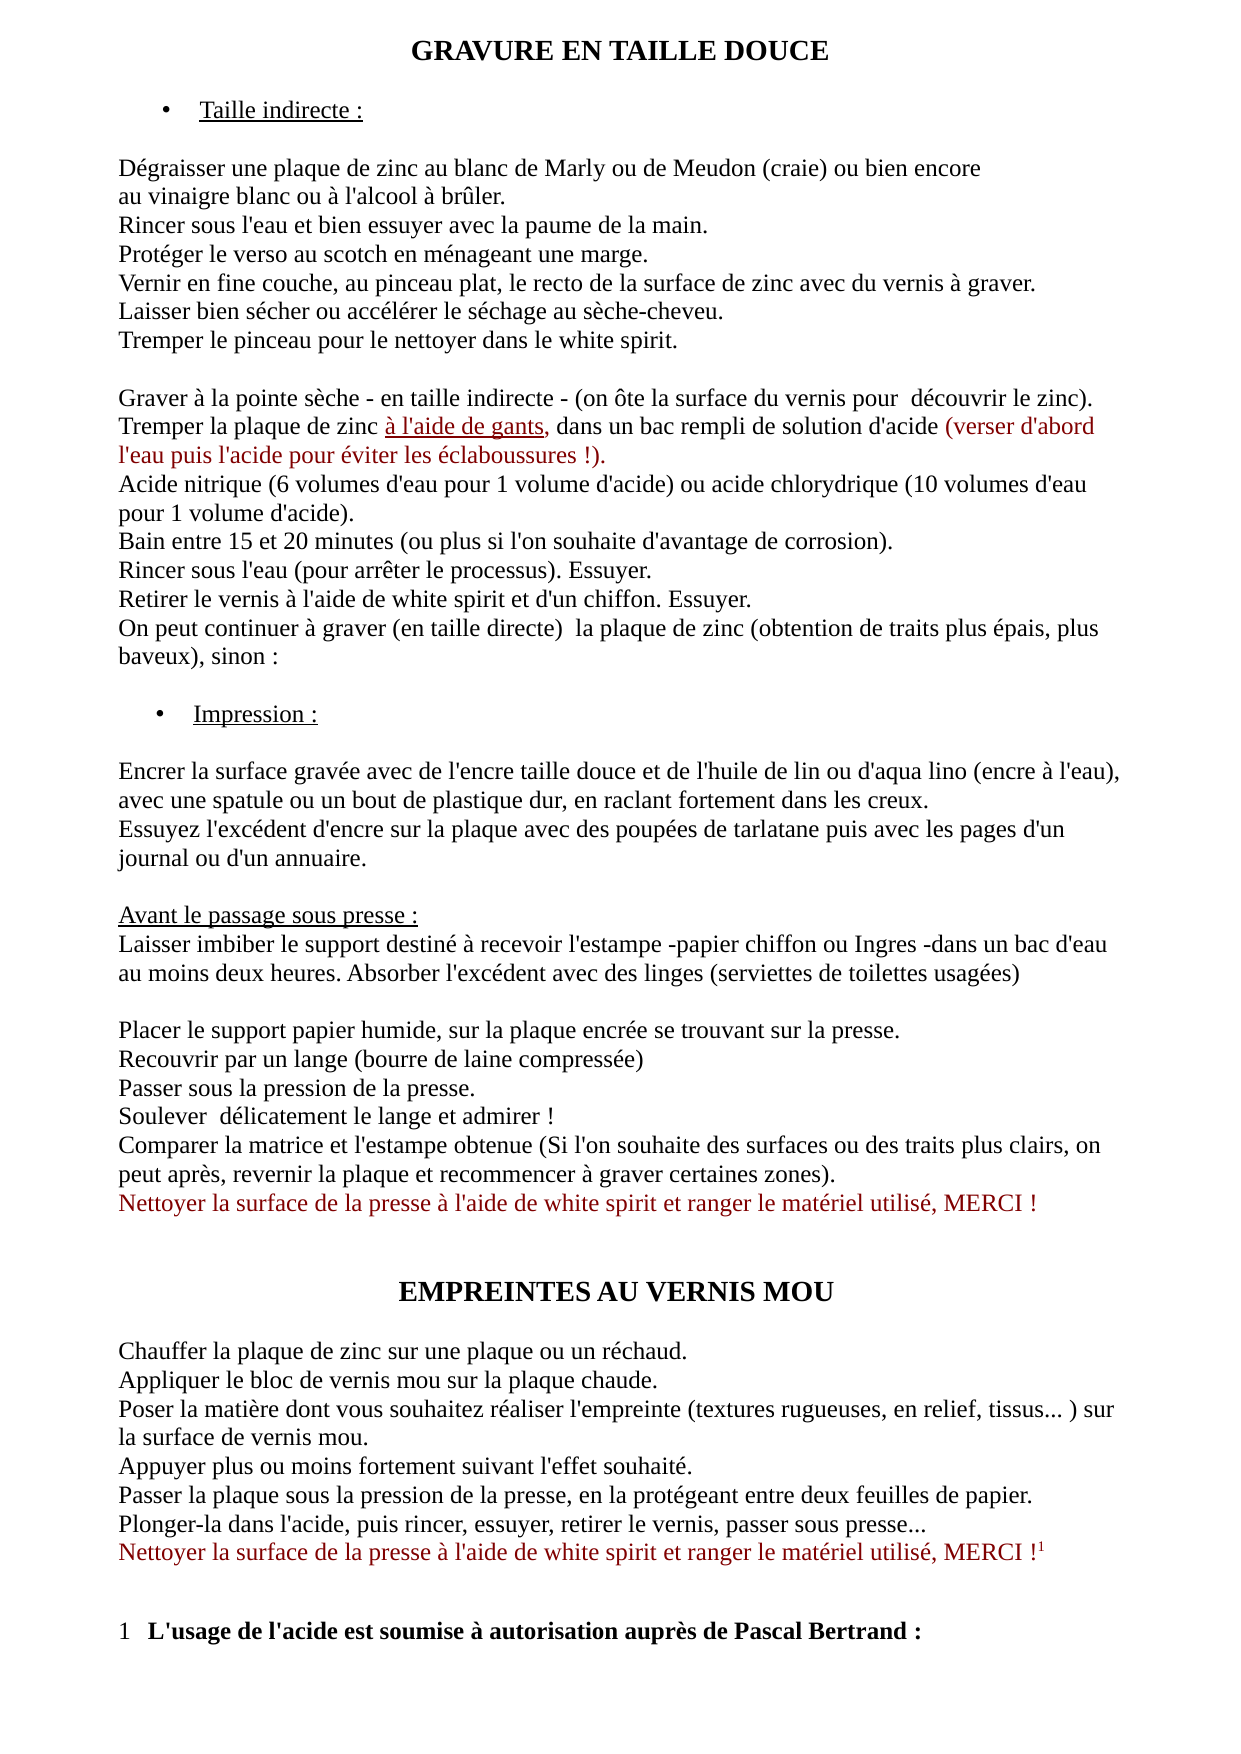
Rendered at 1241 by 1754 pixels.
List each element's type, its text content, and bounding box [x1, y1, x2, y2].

text Chauffer la plaque de zinc sur une plaque ou un réchaud. [118, 1336, 1122, 1365]
text Appliquer le bloc de vernis mou sur la plaque chaude. [118, 1365, 1122, 1394]
text Protéger le verso au scotch en ménageant une marge. [118, 239, 1122, 268]
text On peut continuer à graver (en taille directe) la plaque de zinc (obtention de traits plus épais, plus baveux), sinon : [118, 613, 1122, 670]
text Recouvrir par un lange (bourre de laine compressée) [118, 1044, 1122, 1073]
text Vernir en fine couche, au pinceau plat, le recto de la surface de zinc avec du vernis à graver. [118, 268, 1122, 296]
text Dégraisser une plaque de zinc au blanc de Marly ou de Meudon (craie) ou bien encore [118, 153, 1122, 181]
text Placer le support papier humide, sur la plaque encrée se trouvant sur la presse. [118, 1015, 1122, 1044]
text Nettoyer la surface de la presse à l'aide de white spirit et ranger le matériel utilisé, MERCI ! [118, 1188, 1122, 1216]
text Encrer la surface gravée avec de l'encre taille douce et de l'huile de lin ou d'aqua lino (encre à l'eau), avec une spatule ou un bout de plastique dur, en raclant fortement dans les creux. [118, 756, 1122, 814]
text au vinaigre blanc ou à l'alcool à brûler. [118, 181, 1122, 210]
text GRAVURE EN TAILLE DOUCE [118, 33, 1122, 66]
text Graver à la pointe sèche - en taille indirecte - (on ôte la surface du vernis pour découvrir le zinc). [118, 383, 1122, 411]
text Laisser bien sécher ou accélérer le séchage au sèche-cheveu. [118, 296, 1122, 325]
list Taille indirecte : [162, 95, 1122, 124]
text Tremper le pinceau pour le nettoyer dans le white spirit. [118, 325, 1122, 354]
text Passer sous la pression de la presse. [118, 1073, 1122, 1101]
text Comparer la matrice et l'estampe obtenue (Si l'on souhaite des surfaces ou des traits plus clairs, on peut après, revernir la plaque et recommencer à graver certaines zones). [118, 1130, 1122, 1188]
text Avant le passage sous presse : [118, 900, 1122, 929]
text Acide nitrique (6 volumes d'eau pour 1 volume d'acide) ou acide chlorydrique (10 volumes d'eau pour 1 volume d'acide). [118, 469, 1122, 526]
text EMPREINTES AU VERNIS MOU [118, 1274, 1122, 1307]
text Essuyez l'excédent d'encre sur la plaque avec des poupées de tarlatane puis avec les pages d'un journal ou d'un annuaire. [118, 814, 1122, 871]
text Bain entre 15 et 20 minutes (ou plus si l'on souhaite d'avantage de corrosion). [118, 526, 1122, 555]
text Rincer sous l'eau (pour arrêter le processus). Essuyer. [118, 555, 1122, 584]
text Plonger-la dans l'acide, puis rincer, essuyer, retirer le vernis, passer sous presse... [118, 1509, 1122, 1537]
text Tremper la plaque de zinc à l'aide de gants, dans un bac rempli de solution d'acide (verser d'abord l'eau puis l'acide pour éviter les éclaboussures !). [118, 411, 1122, 469]
text Laisser imbiber le support destiné à recevoir l'estampe -papier chiffon ou Ingres -dans un bac d'eau au moins deux heures. Absorber l'excédent avec des linges (serviettes de toilettes usagées) [118, 929, 1122, 986]
text Nettoyer la surface de la presse à l'aide de white spirit et ranger le matériel utilisé, MERCI ! [118, 1537, 1122, 1566]
list Impression : [156, 699, 1122, 728]
text Passer la plaque sous la pression de la presse, en la protégeant entre deux feuilles de papier. [118, 1480, 1122, 1509]
text Appuyer plus ou moins fortement suivant l'effet souhaité. [118, 1451, 1122, 1480]
text Soulever délicatement le lange et admirer ! [118, 1101, 1122, 1130]
text Poser la matière dont vous souhaitez réaliser l'empreinte (textures rugueuses, en relief, tissus... ) sur la surface de vernis mou. [118, 1394, 1122, 1451]
text Rincer sous l'eau et bien essuyer avec la paume de la main. [118, 210, 1122, 239]
text L'usage de l'acide est soumise à autorisation auprès de Pascal Bertrand : [118, 1616, 1122, 1645]
text Retirer le vernis à l'aide de white spirit et d'un chiffon. Essuyer. [118, 584, 1122, 613]
